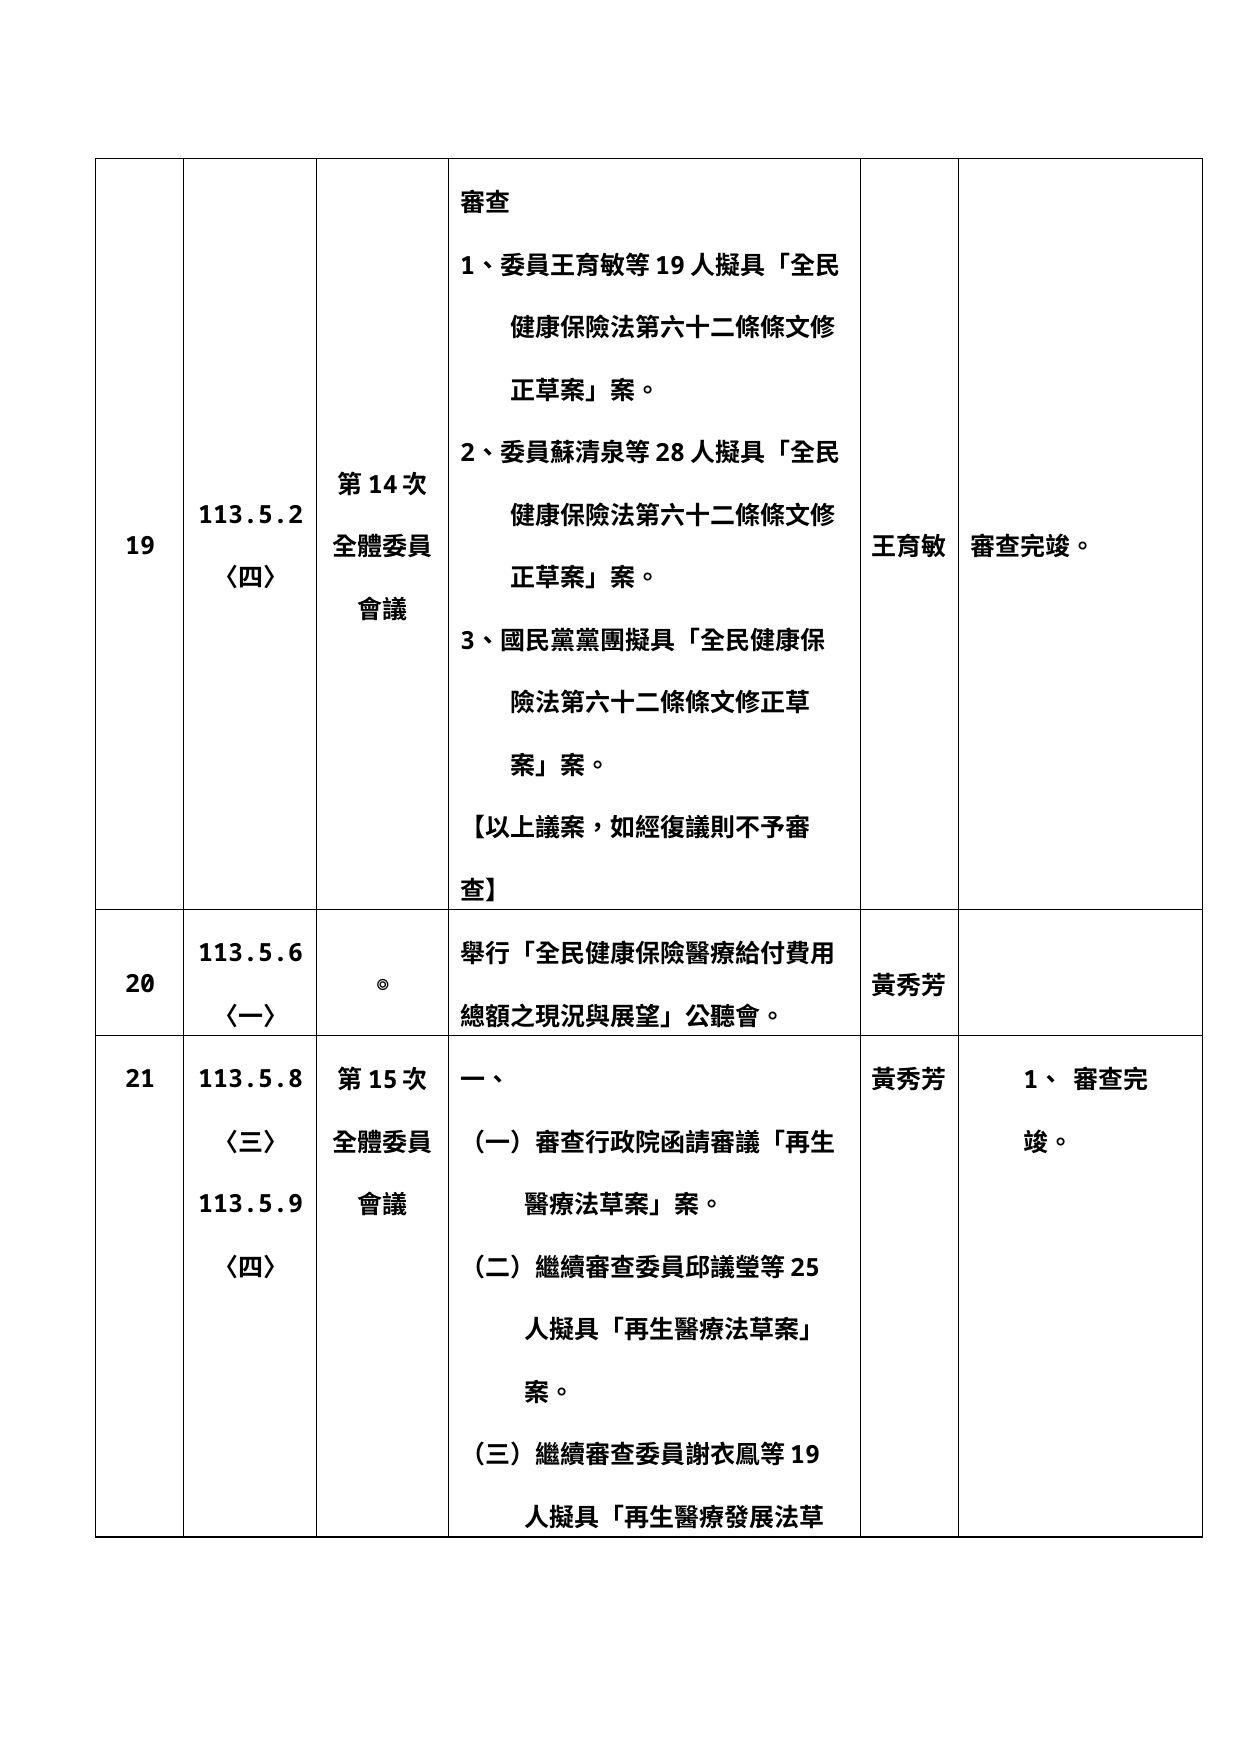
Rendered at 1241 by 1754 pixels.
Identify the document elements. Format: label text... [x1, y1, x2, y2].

table_cell 黃秀芳 [861, 910, 958, 1035]
table_cell 審查完竣。 [959, 159, 1202, 909]
table_cell 113.5.6 〈一〉 [184, 910, 316, 1035]
table_cell 20 [96, 910, 183, 1035]
table_cell 113.5.8 〈三〉 113.5.9 〈四〉 [184, 1036, 316, 1536]
table_cell 舉行「全民健康保險醫療給付費用總額之現況與展望」公聽會。 [449, 910, 860, 1035]
table_cell 王育敏 [861, 159, 958, 909]
table_cell 黃秀芳 [861, 1036, 958, 1536]
table_cell 113.5.2 〈四〉 [184, 159, 316, 909]
table_cell [959, 910, 1202, 1035]
table_cell 審查 委員王育敏等19人擬具「全民健康保險法第六十二條條文修正草案」案。 委員蘇清泉等28人擬具「全民健康保險法第六十二條條文修正草案」案。 國民黨黨團擬具「全民健康保險法第六十二條條文修正草案」案。 【以上議案，如經復議則不予審查】 [449, 159, 860, 909]
table_cell 審查完竣。 審查完竣。 [959, 1036, 1202, 1536]
table_cell 第14次全體委員會議 [317, 159, 448, 909]
table_cell 一、 （一）審查行政院函請審議「再生醫療法草案」案。 （二）繼續審查委員邱議瑩等25人擬具「再生醫療法草案」案。 （三）繼續審查委員謝衣鳯等19人擬具「再生醫療發展法草 [449, 1036, 860, 1536]
table_cell 19 [96, 159, 183, 909]
table_cell 第15次全體委員會議 [317, 1036, 448, 1536]
table_cell 21 [96, 1036, 183, 1536]
table_cell ◎ [317, 910, 448, 1035]
